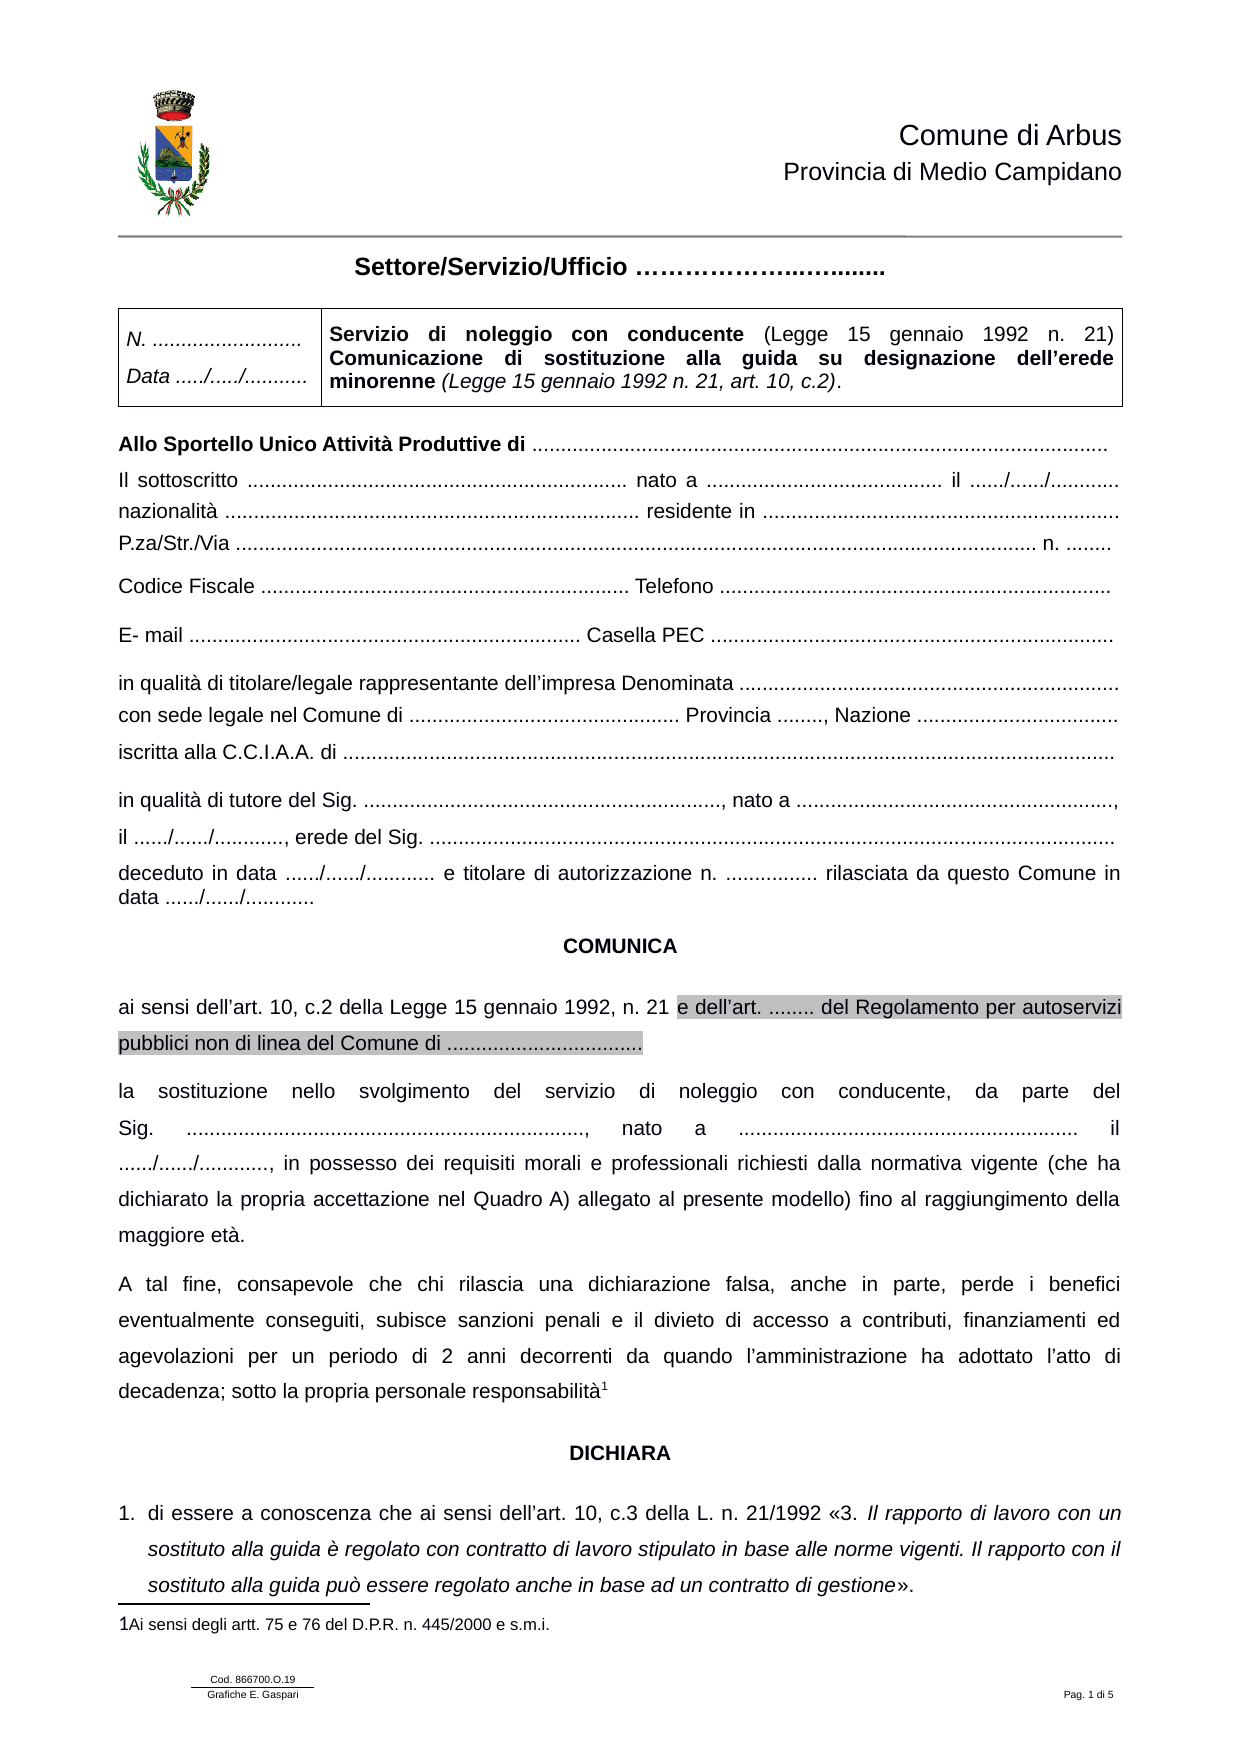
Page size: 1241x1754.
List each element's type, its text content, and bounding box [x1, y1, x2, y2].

text Codice Fiscale ................................................................ Telefono .................................................................... [118, 574, 1122, 598]
table_header Servizio di noleggio con conducente (Legge 15 gennaio 1992 n. 21) Comunicazione di sostituzione alla guida su designazione dell’erede minorenne (Legge 15 gennaio 1992 n. 21, art. 10, c.2). [322, 309, 1122, 406]
text Settore/Servizio/Ufficio ………………...…........ [118, 252, 1122, 281]
table_header N. .......................... Data ...../...../........... [119, 309, 321, 406]
subtitle DICHIARA [118, 1440, 1122, 1464]
text Il sottoscritto .................................................................. nato a ......................................... il ....../....../............ nazionalità ........................................................................ residente in .............................................................. P.za/Str./Via ........................................................................................................................................... n. ........ [118, 468, 1122, 554]
text in qualità di tutore del Sig. .............................................................., nato a ......................................................., [118, 788, 1122, 812]
text deceduto in data ....../....../............ e titolare di autorizzazione n. ................ rilasciata da questo Comune in data ....../....../............ [118, 861, 1122, 909]
text la sostituzione nello svolgimento del servizio di noleggio con conducente, da parte del Sig. ....................................................................., nato a ........................................................... il ....../....../............, in possesso dei requisiti morali e professionali richiesti dalla normativa vigente (che ha dichiarato la propria accettazione nel Quadro A) allegato al presente modello) fino al raggiungimento della maggiore età. [118, 1079, 1122, 1247]
text ai sensi dell’art. 10, c.2 della Legge 15 gennaio 1992, n. 21 e dell’art. ........ del Regolamento per autoservizi pubblici non di linea del Comune di .................................. [118, 995, 1122, 1055]
text Allo Sportello Unico Attività Produttive di .................................................................................................... [118, 432, 1122, 456]
text in qualità di titolare/legale rappresentante dell’impresa Denominata .................................................................. [118, 671, 1122, 695]
text A tal fine, consapevole che chi rilascia una dichiarazione falsa, anche in parte, perde i benefici eventualmente conseguiti, subisce sanzioni penali e il divieto di accesso a contributi, finanziamenti ed agevolazioni per un periodo di 2 anni decorrenti da quando l’amministrazione ha adottato l’atto di decadenza; sotto la propria personale responsabilità [118, 1272, 1122, 1403]
text E- mail .................................................................... Casella PEC ...................................................................... [118, 623, 1122, 647]
text COMUNICA [118, 934, 1122, 958]
text Ai sensi degli artt. 75 e 76 del D.P.R. n. 445/2000 e s.m.i. [118, 1610, 1122, 1636]
text Provincia di Medio Campidano [224, 157, 1122, 185]
picture [122, 87, 224, 219]
text con sede legale nel Comune di ............................................... Provincia ........, Nazione ................................... [118, 703, 1122, 727]
text Comune di Arbus [224, 118, 1122, 152]
list di essere a conoscenza che ai sensi dell’art. 10, c.3 della L. n. 21/1992 «3. Il rapporto di lavoro con un sostituto alla guida è regolato con contratto di lavoro stipulato in base alle norme vigenti. Il rapporto con il sostituto alla guida può essere regolato anche in base ad un contratto di gestione». [118, 1501, 1122, 1597]
text il ....../....../............, erede del Sig. ....................................................................................................................... [118, 825, 1122, 849]
text iscritta alla C.C.I.A.A. di ...................................................................................................................................... [118, 740, 1122, 764]
